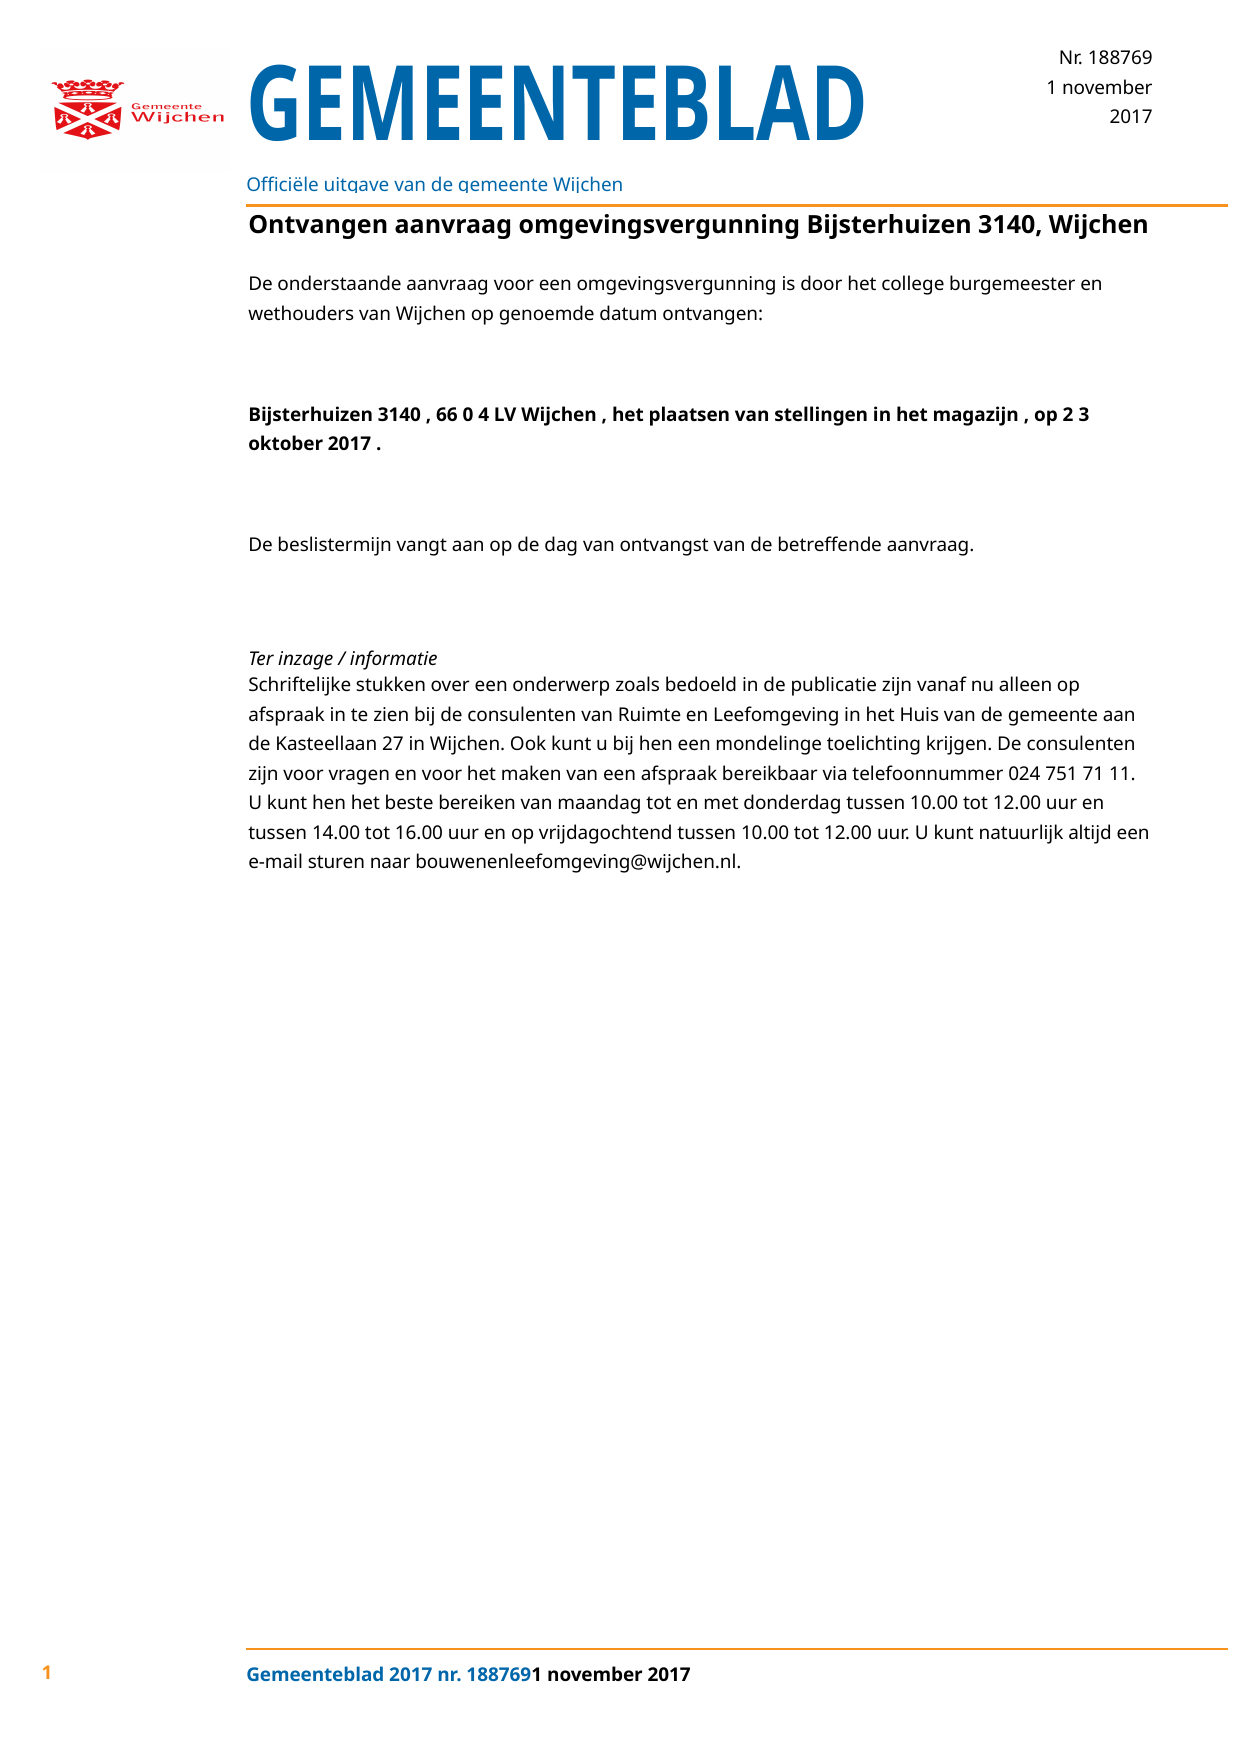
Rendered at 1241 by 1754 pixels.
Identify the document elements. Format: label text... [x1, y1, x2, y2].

text De beslistermijn vangt aan op de dag van ontvangst van de betreffende aanvraag. [248, 531, 1152, 557]
text Ontvangen aanvraag omgevingsvergunning Bijsterhuizen 3140, Wijchen [248, 207, 1152, 241]
text De onderstaande aanvraag voor een omgevingsvergunning is door het college burgemeester en wethouders van Wijchen op genoemde datum ontvangen: [248, 270, 1152, 326]
text Schriftelijke stukken over een onderwerp zoals bedoeld in de publicatie zijn vanaf nu alleen op afspraak in te zien bij de consulenten van Ruimte en Leefomgeving in het Huis van de gemeente aan de Kasteellaan 27 in Wijchen. Ook kunt u bij hen een mondelinge toelichting krijgen. De consulenten zijn voor vragen en voor het maken van een afspraak bereikbaar via telefoonnummer 024 751 71 11. U kunt hen het beste bereiken van maandag tot en met donderdag tussen 10.00 tot 12.00 uur en tussen 14.00 tot 16.00 uur en op vrijdagochtend tussen 10.00 tot 12.00 uur. U kunt natuurlijk altijd een e-mail sturen naar bouwenenleefomgeving@wijchen.nl. [248, 671, 1152, 874]
text Bijsterhuizen 3140 , 66 0 4 LV Wijchen , het plaatsen van stellingen in het magazijn , op 2 3 oktober 2017 . [248, 401, 1152, 456]
text Ter inzage / informatie [248, 646, 1152, 671]
picture [41, 47, 231, 172]
